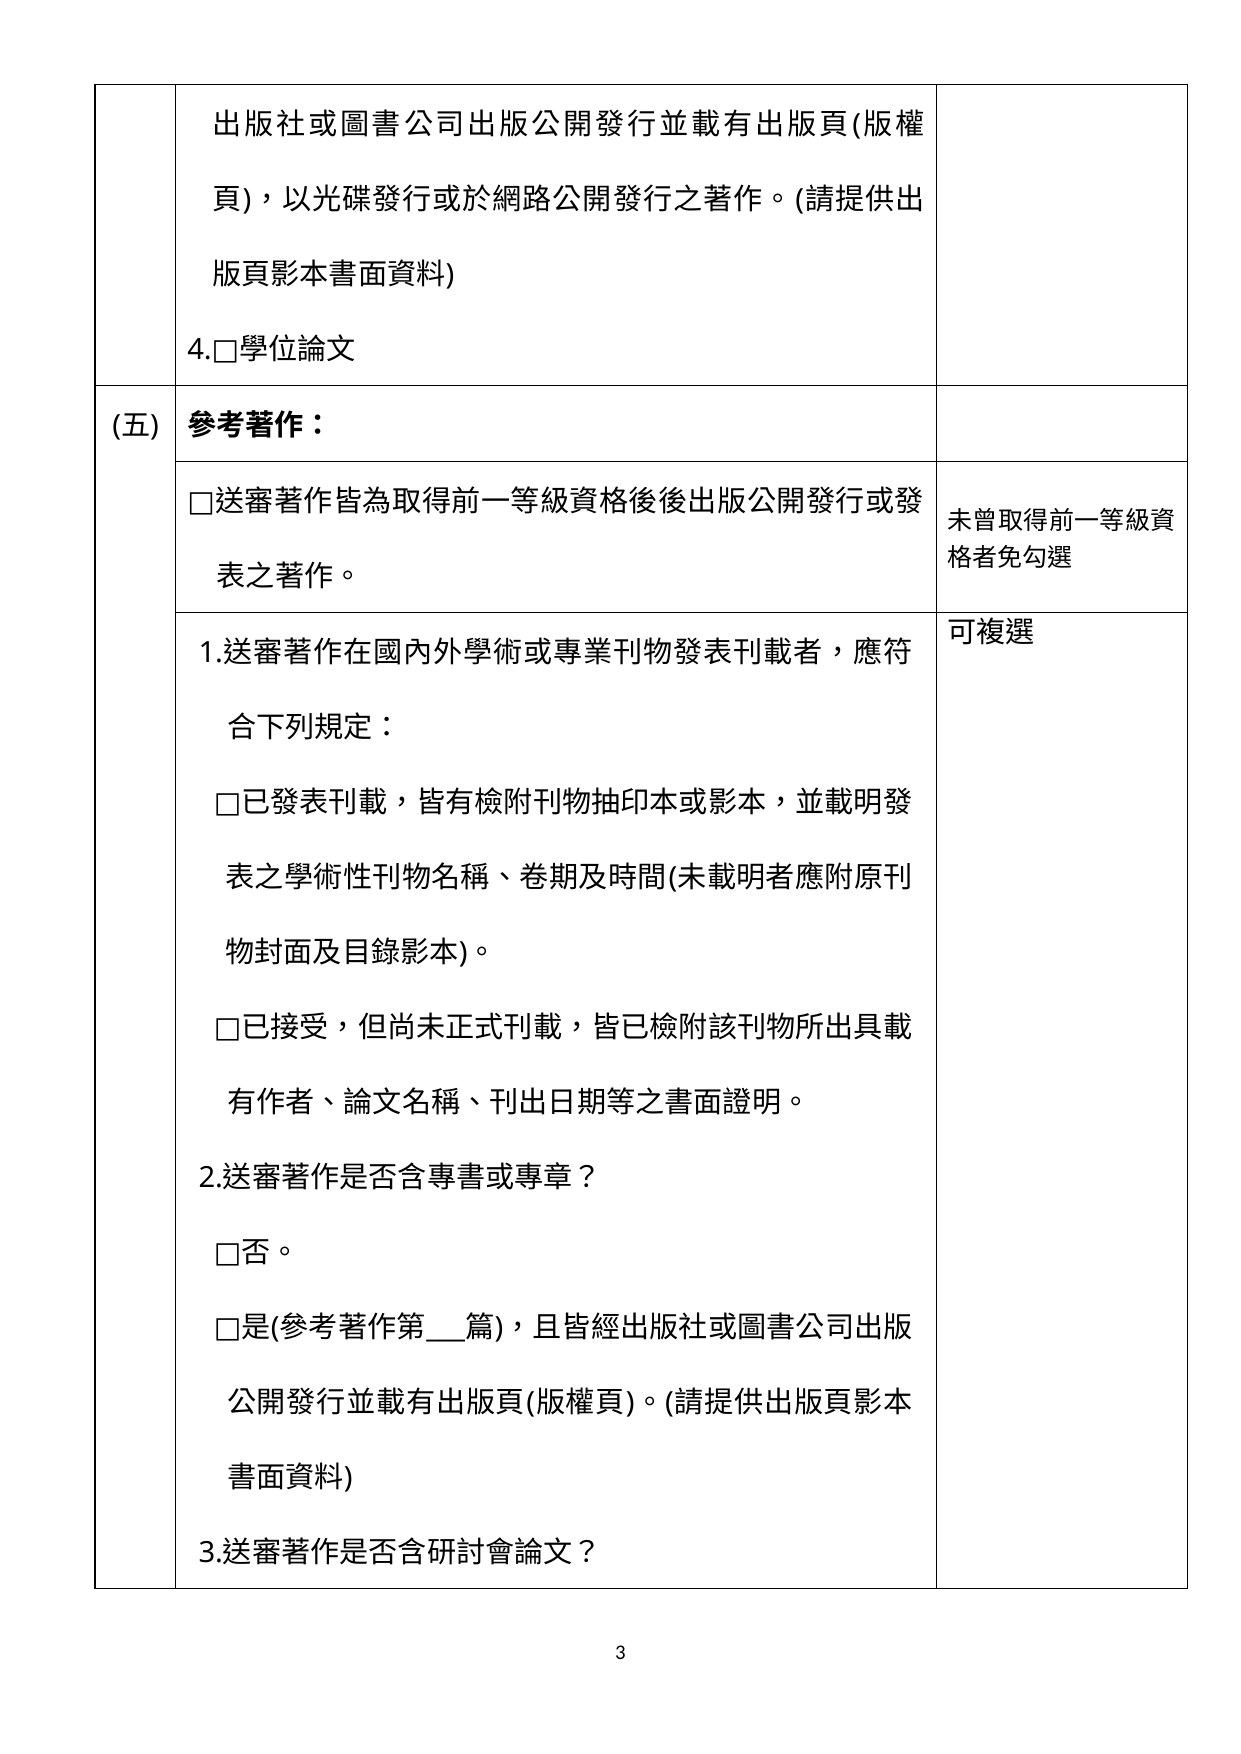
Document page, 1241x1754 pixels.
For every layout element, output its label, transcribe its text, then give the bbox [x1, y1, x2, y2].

table_cell [937, 386, 1187, 461]
table_header 1.送審著作在國內外學術或專業刊物發表刊載者，應符合下列規定： □已發表刊載，皆有檢附刊物抽印本或影本，並載明發表之學術性刊物名稱、卷期及時間(未載明者應附原刊物封面及目錄影本)。 □已接受，但尚未正式刊載，皆已檢附該刊物所出具載有作者、論文名稱、刊出日期等之書面證明。 2.送審著作是否含專書或專章？ □否。 □是(參考著作第___篇)，且皆經出版社或圖書公司出版公開發行並載有出版頁(版權頁)。(請提供出版頁影本書面資料) 3.送審著作是否含研討會論文？ [187, 613, 925, 1588]
table_cell [96, 85, 175, 384]
table_cell 未曾取得前一等級資格者免勾選 [937, 462, 1187, 612]
table_cell [176, 613, 187, 1588]
table_cell 出版社或圖書公司出版公開發行並載有出版頁(版權頁)，以光碟發行或於網路公開發行之著作。(請提供出版頁影本書面資料) 4.□學位論文 [176, 85, 936, 384]
table_cell [925, 613, 936, 1588]
table_cell □送審著作皆為取得前一等級資格後後出版公開發行或發表之著作。 [176, 462, 936, 612]
table_cell (五) [96, 386, 175, 1588]
table_cell 參考著作： [176, 386, 936, 461]
table_cell 可複選 [937, 613, 1187, 1588]
table_cell [937, 85, 1187, 384]
